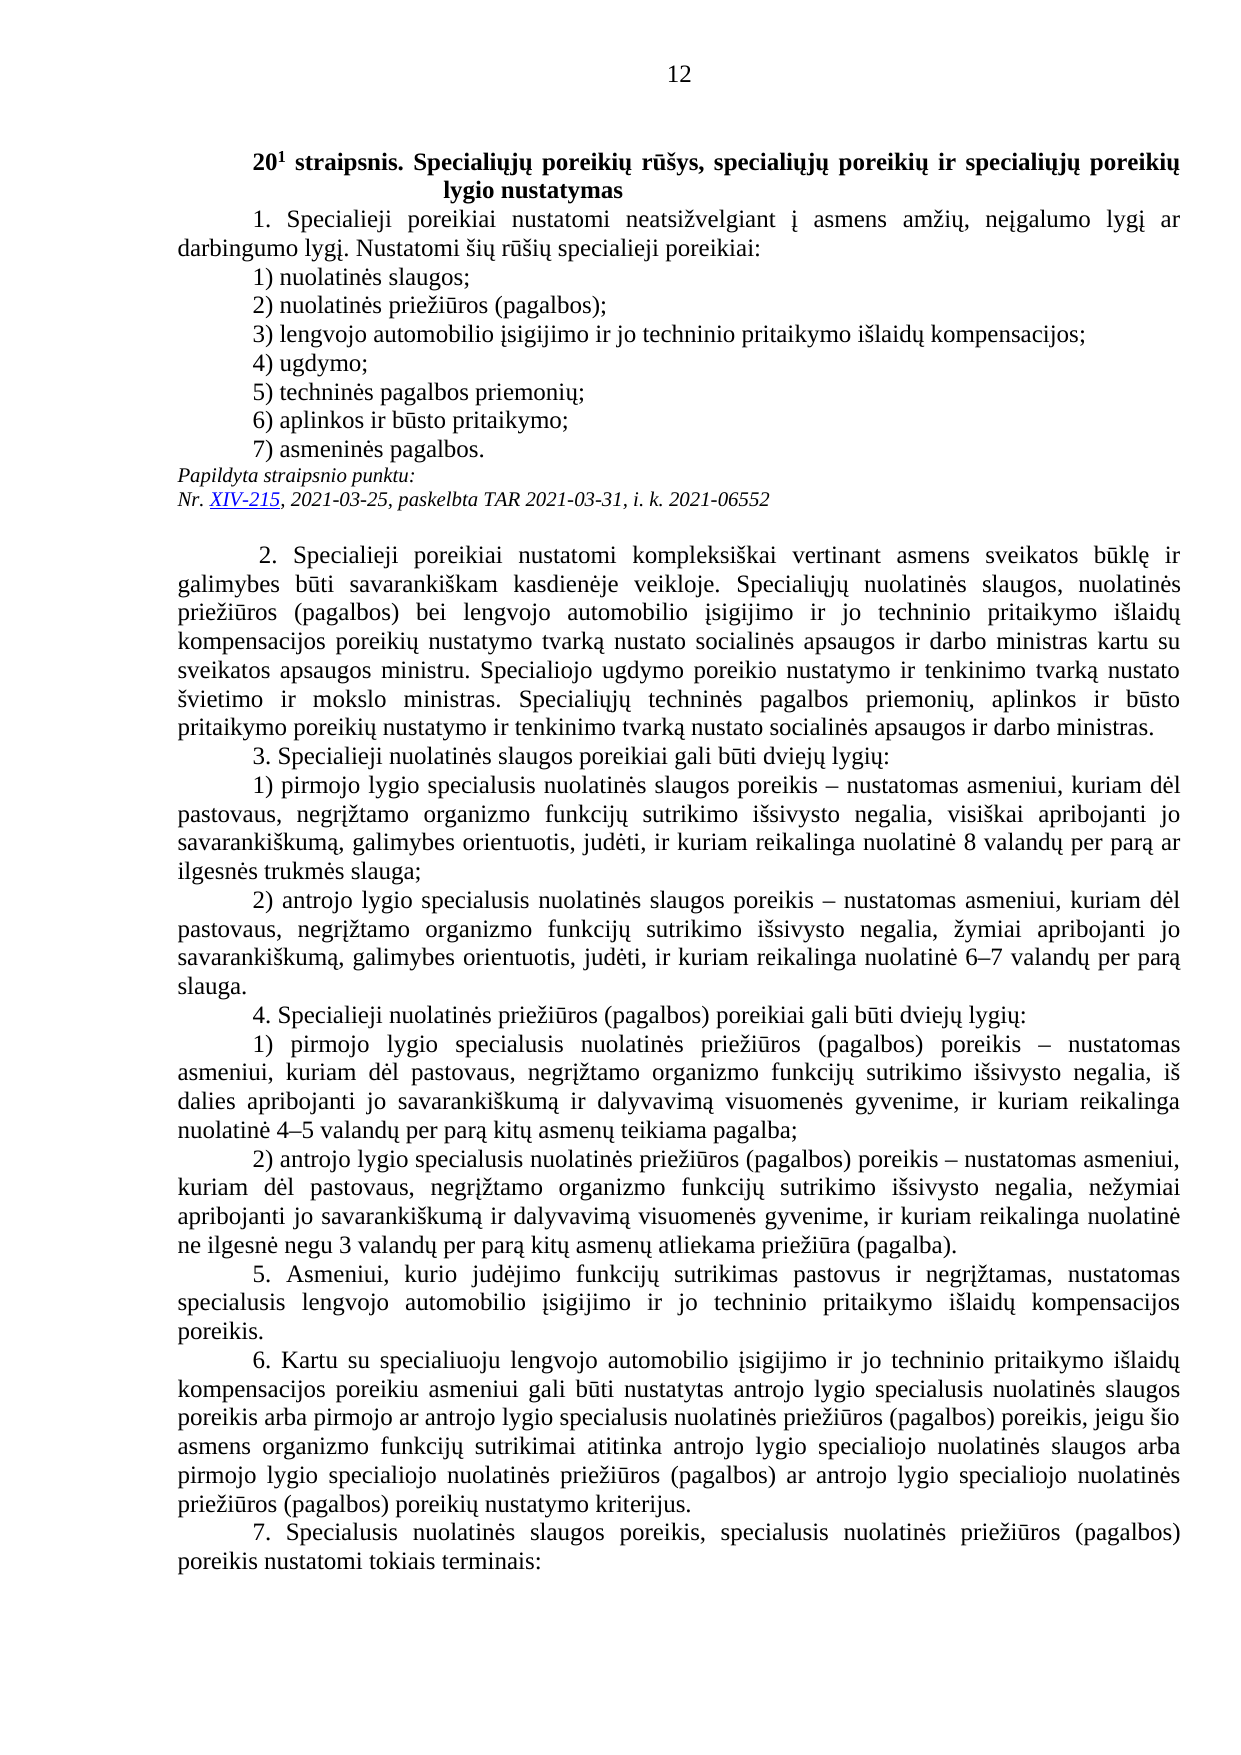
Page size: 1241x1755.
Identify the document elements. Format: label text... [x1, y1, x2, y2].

text 4) ugdymo; [177, 348, 1181, 377]
text 2) antrojo lygio specialusis nuolatinės priežiūros (pagalbos) poreikis – nustatomas asmeniui, kuriam dėl pastovaus, negrįžtamo organizmo funkcijų sutrikimo išsivysto negalia, nežymiai apribojanti jo savarankiškumą ir dalyvavimą visuomenės gyvenime, ir kuriam reikalinga nuolatinė ne ilgesnė negu 3 valandų per parą kitų asmenų atliekama priežiūra (pagalba). [177, 1144, 1181, 1259]
text 2) nuolatinės priežiūros (pagalbos); [177, 291, 1181, 319]
text 1) nuolatinės slaugos; [177, 262, 1181, 291]
text 7) asmeninės pagalbos. [177, 434, 1181, 463]
text 3. Specialieji nuolatinės slaugos poreikiai gali būti dviejų lygių: [177, 741, 1181, 770]
text 4. Specialieji nuolatinės priežiūros (pagalbos) poreikiai gali būti dviejų lygių: [177, 1000, 1181, 1029]
text 6. Kartu su specialiuoju lengvojo automobilio įsigijimo ir jo techninio pritaikymo išlaidų kompensacijos poreikiu asmeniui gali būti nustatytas antrojo lygio specialusis nuolatinės slaugos poreikis arba pirmojo ar antrojo lygio specialusis nuolatinės priežiūros (pagalbos) poreikis, jeigu šio asmens organizmo funkcijų sutrikimai atitinka antrojo lygio specialiojo nuolatinės slaugos arba pirmojo lygio specialiojo nuolatinės priežiūros (pagalbos) ar antrojo lygio specialiojo nuolatinės priežiūros (pagalbos) poreikių nustatymo kriterijus. [177, 1345, 1181, 1517]
text 6) aplinkos ir būsto pritaikymo; [177, 406, 1181, 434]
text 1) pirmojo lygio specialusis nuolatinės slaugos poreikis – nustatomas asmeniui, kuriam dėl pastovaus, negrįžtamo organizmo funkcijų sutrikimo išsivysto negalia, visiškai apribojanti jo savarankiškumą, galimybes orientuotis, judėti, ir kuriam reikalinga nuolatinė 8 valandų per parą ar ilgesnės trukmės slauga; [177, 770, 1181, 885]
text 1) pirmojo lygio specialusis nuolatinės priežiūros (pagalbos) poreikis – nustatomas asmeniui, kuriam dėl pastovaus, negrįžtamo organizmo funkcijų sutrikimo išsivysto negalia, iš dalies apribojanti jo savarankiškumą ir dalyvavimą visuomenės gyvenime, ir kuriam reikalinga nuolatinė 4–5 valandų per parą kitų asmenų teikiama pagalba; [177, 1029, 1181, 1144]
text 5) techninės pagalbos priemonių; [177, 377, 1181, 406]
text 5. Asmeniui, kurio judėjimo funkcijų sutrikimas pastovus ir negrįžtamas, nustatomas specialusis lengvojo automobilio įsigijimo ir jo techninio pritaikymo išlaidų kompensacijos poreikis. [177, 1259, 1181, 1345]
text 2. Specialieji poreikiai nustatomi kompleksiškai vertinant asmens sveikatos būklę ir galimybes būti savarankiškam kasdienėje veikloje. Specialiųjų nuolatinės slaugos, nuolatinės priežiūros (pagalbos) bei lengvojo automobilio įsigijimo ir jo techninio pritaikymo išlaidų kompensacijos poreikių nustatymo tvarką nustato socialinės apsaugos ir darbo ministras kartu su sveikatos apsaugos ministru. Specialiojo ugdymo poreikio nustatymo ir tenkinimo tvarką nustato švietimo ir mokslo ministras. Specialiųjų techninės pagalbos priemonių, aplinkos ir būsto pritaikymo poreikių nustatymo ir tenkinimo tvarką nustato socialinės apsaugos ir darbo ministras. [177, 540, 1181, 741]
text 7. Specialusis nuolatinės slaugos poreikis, specialusis nuolatinės priežiūros (pagalbos) poreikis nustatomi tokiais terminais: [177, 1517, 1181, 1575]
text Papildyta straipsnio punktu: [177, 463, 1181, 487]
text 3) lengvojo automobilio įsigijimo ir jo techninio pritaikymo išlaidų kompensacijos; [177, 319, 1181, 348]
text 1. Specialieji poreikiai nustatomi neatsižvelgiant į asmens amžių, neįgalumo lygį ar darbingumo lygį. Nustatomi šių rūšių specialieji poreikiai: [177, 204, 1181, 262]
text Nr. XIV-215, 2021-03-25, paskelbta TAR 2021-03-31, i. k. 2021-06552 [177, 487, 1181, 511]
text 201 straipsnis. Specialiųjų poreikių rūšys, specialiųjų poreikių ir specialiųjų poreikių lygio nustatymas [252, 147, 1181, 204]
text 2) antrojo lygio specialusis nuolatinės slaugos poreikis – nustatomas asmeniui, kuriam dėl pastovaus, negrįžtamo organizmo funkcijų sutrikimo išsivysto negalia, žymiai apribojanti jo savarankiškumą, galimybes orientuotis, judėti, ir kuriam reikalinga nuolatinė 6–7 valandų per parą slauga. [177, 885, 1181, 1000]
